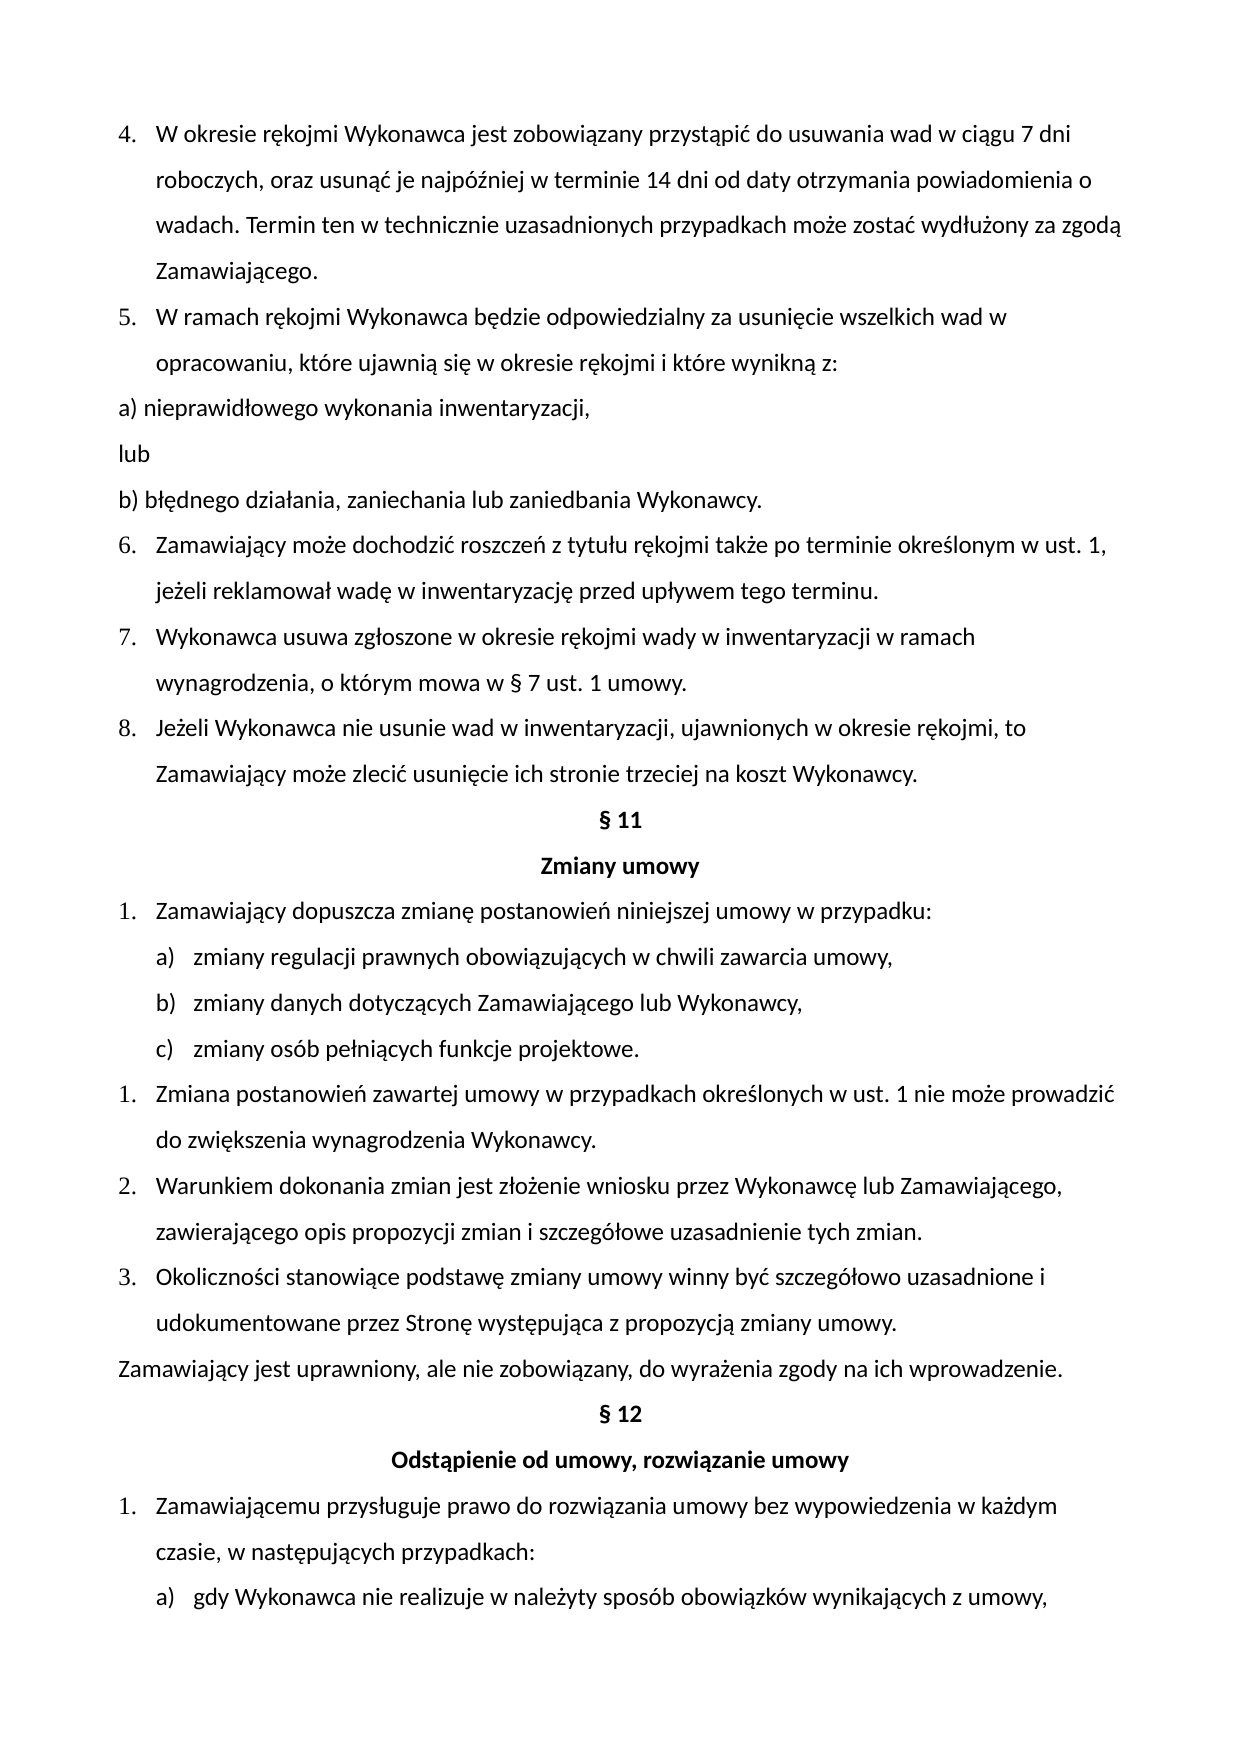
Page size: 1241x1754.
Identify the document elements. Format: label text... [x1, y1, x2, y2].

text Odstąpienie od umowy, rozwiązanie umowy [118, 1444, 1122, 1475]
text § 11 [118, 804, 1122, 834]
list Zamawiającemu przysługuje prawo do rozwiązania umowy bez wypowiedzenia w każdym czasie, w następujących przypadkach: [118, 1490, 1122, 1566]
text Zmiany umowy [118, 850, 1122, 880]
list W okresie rękojmi Wykonawca jest zobowiązany przystąpić do usuwania wad w ciągu 7 dni roboczych, oraz usunąć je najpóźniej w terminie 14 dni od daty otrzymania powiadomienia o wadach. Termin ten w technicznie uzasadnionych przypadkach może zostać wydłużony za zgodą Zamawiającego. [118, 118, 1122, 286]
text Zamawiający jest uprawniony, ale nie zobowiązany, do wyrażenia zgody na ich wprowadzenie. [118, 1353, 1122, 1383]
list zmiany regulacji prawnych obowiązujących w chwili zawarcia umowy, [156, 941, 1122, 972]
list Zamawiający może dochodzić roszczeń z tytułu rękojmi także po terminie określonym w ust. 1, jeżeli reklamował wadę w inwentaryzację przed upływem tego terminu. [118, 530, 1122, 606]
list zmiany osób pełniących funkcje projektowe. [156, 1033, 1122, 1063]
list Zamawiający dopuszcza zmianę postanowień niniejszej umowy w przypadku: [118, 896, 1122, 926]
list Jeżeli Wykonawca nie usunie wad w inwentaryzacji, ujawnionych w okresie rękojmi, to Zamawiający może zlecić usunięcie ich stronie trzeciej na koszt Wykonawcy. [118, 713, 1122, 789]
list Okoliczności stanowiące podstawę zmiany umowy winny być szczegółowo uzasadnione i udokumentowane przez Stronę występująca z propozycją zmiany umowy. [118, 1261, 1122, 1338]
list gdy Wykonawca nie realizuje w należyty sposób obowiązków wynikających z umowy, [156, 1581, 1122, 1612]
list Wykonawca usuwa zgłoszone w okresie rękojmi wady w inwentaryzacji w ramach wynagrodzenia, o którym mowa w § 7 ust. 1 umowy. [118, 621, 1122, 697]
text § 12 [118, 1398, 1122, 1429]
list W ramach rękojmi Wykonawca będzie odpowiedzialny za usunięcie wszelkich wad w opracowaniu, które ujawnią się w okresie rękojmi i które wynikną z: [118, 301, 1122, 377]
text a) nieprawidłowego wykonania inwentaryzacji, [118, 392, 1122, 423]
list zmiany danych dotyczących Zamawiającego lub Wykonawcy, [156, 987, 1122, 1017]
list Warunkiem dokonania zmian jest złożenie wniosku przez Wykonawcę lub Zamawiającego, zawierającego opis propozycji zmian i szczegółowe uzasadnienie tych zmian. [118, 1170, 1122, 1246]
list Zmiana postanowień zawartej umowy w przypadkach określonych w ust. 1 nie może prowadzić do zwiększenia wynagrodzenia Wykonawcy. [118, 1078, 1122, 1155]
text lub [118, 438, 1122, 469]
text b) błędnego działania, zaniechania lub zaniedbania Wykonawcy. [118, 484, 1122, 514]
